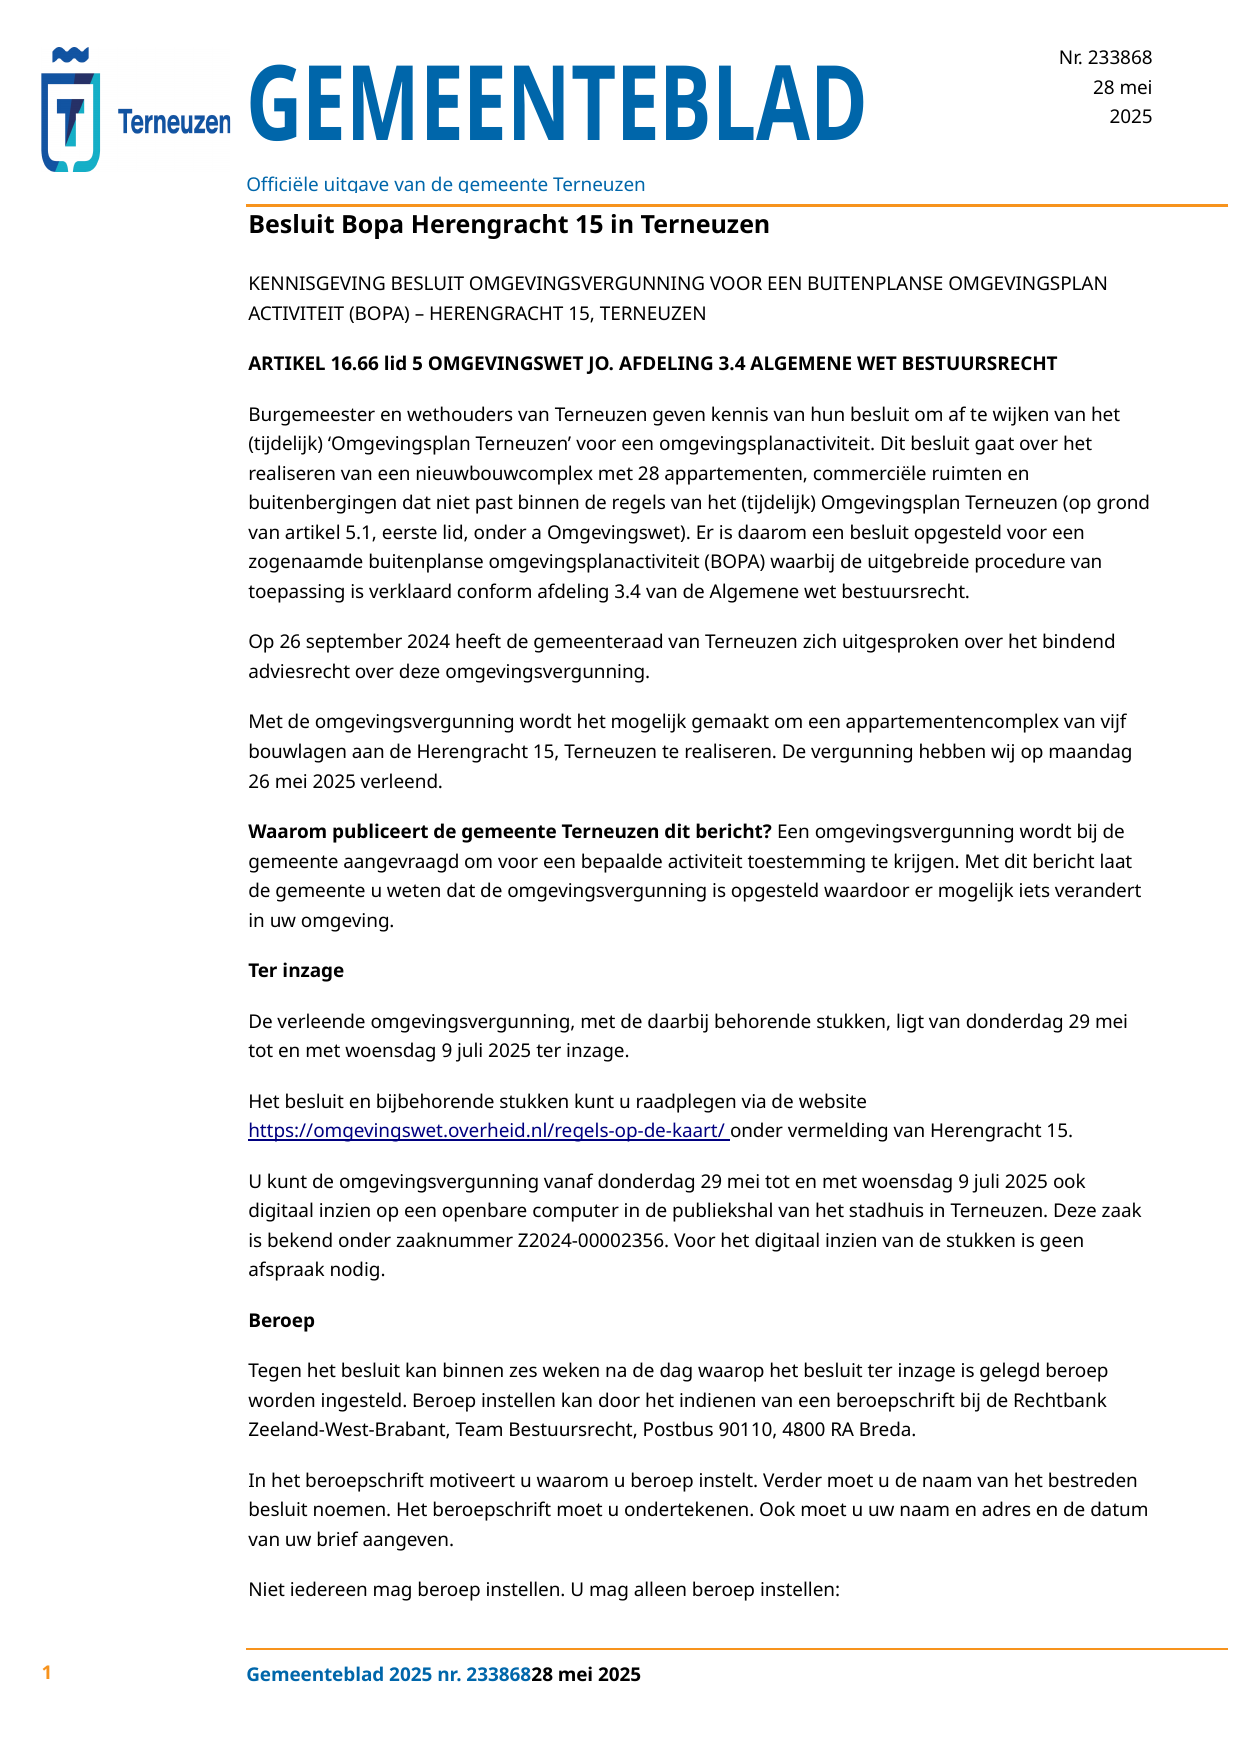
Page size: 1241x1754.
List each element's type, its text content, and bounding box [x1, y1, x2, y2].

picture [41, 47, 231, 172]
text Niet iedereen mag beroep instellen. U mag alleen beroep instellen: [248, 1577, 1152, 1602]
text ARTIKEL 16.66 lid 5 OMGEVINGSWET JO. AFDELING 3.4 ALGEMENE WET BESTUURSRECHT [248, 350, 1152, 376]
text Het besluit en bijbehorende stukken kunt u raadplegen via de website https://omgevingswet.overheid.nl/regels-op-de-kaart/ onder vermelding van Herengracht 15. [248, 1088, 1152, 1143]
text Waarom publiceert de gemeente Terneuzen dit bericht? Een omgevingsvergunning wordt bij de gemeente aangevraagd om voor een bepaalde activiteit toestemming te krijgen. Met dit bericht laat de gemeente u weten dat de omgevingsvergunning is opgesteld waardoor er mogelijk iets verandert in uw omgeving. [248, 818, 1152, 933]
text U kunt de omgevingsvergunning vanaf donderdag 29 mei tot en met woensdag 9 juli 2025 ook digitaal inzien op een openbare computer in de publiekshal van het stadhuis in Terneuzen. Deze zaak is bekend onder zaaknummer Z2024-00002356. Voor het digitaal inzien van de stukken is geen afspraak nodig. [248, 1168, 1152, 1282]
text Besluit Bopa Herengracht 15 in Terneuzen [248, 207, 1152, 241]
text Tegen het besluit kan binnen zes weken na de dag waarop het besluit ter inzage is gelegd beroep worden ingesteld. Beroep instellen kan door het indienen van een beroepschrift bij de Rechtbank Zeeland-West-Brabant, Team Bestuursrecht, Postbus 90110, 4800 RA Breda. [248, 1357, 1152, 1442]
text Ter inzage [248, 957, 1152, 983]
text Op 26 september 2024 heeft de gemeenteraad van Terneuzen zich uitgesproken over het bindend adviesrecht over deze omgevingsvergunning. [248, 629, 1152, 684]
text Beroep [248, 1307, 1152, 1333]
text Burgemeester en wethouders van Terneuzen geven kennis van hun besluit om af te wijken van het (tijdelijk) ‘Omgevingsplan Terneuzen’ voor een omgevingsplanactiviteit. Dit besluit gaat over het realiseren van een nieuwbouwcomplex met 28 appartementen, commerciële ruimten en buitenbergingen dat niet past binnen de regels van het (tijdelijk) Omgevingsplan Terneuzen (op grond van artikel 5.1, eerste lid, onder a Omgevingswet). Er is daarom een besluit opgesteld voor een zogenaamde buitenplanse omgevingsplanactiviteit (BOPA) waarbij de uitgebreide procedure van toepassing is verklaard conform afdeling 3.4 van de Algemene wet bestuursrecht. [248, 401, 1152, 604]
text De verleende omgevingsvergunning, met de daarbij behorende stukken, ligt van donderdag 29 mei tot en met woensdag 9 juli 2025 ter inzage. [248, 1008, 1152, 1063]
text KENNISGEVING BESLUIT OMGEVINGSVERGUNNING VOOR EEN BUITENPLANSE OMGEVINGSPLAN ACTIVITEIT (BOPA) – HERENGRACHT 15, TERNEUZEN [248, 270, 1152, 326]
text In het beroepschrift motiveert u waarom u beroep instelt. Verder moet u de naam van het bestreden besluit noemen. Het beroepschrift moet u ondertekenen. Ook moet u uw naam en adres en de datum van uw brief aangeven. [248, 1467, 1152, 1552]
text Met de omgevingsvergunning wordt het mogelijk gemaakt om een appartementencomplex van vijf bouwlagen aan de Herengracht 15, Terneuzen te realiseren. De vergunning hebben wij op maandag 26 mei 2025 verleend. [248, 709, 1152, 793]
